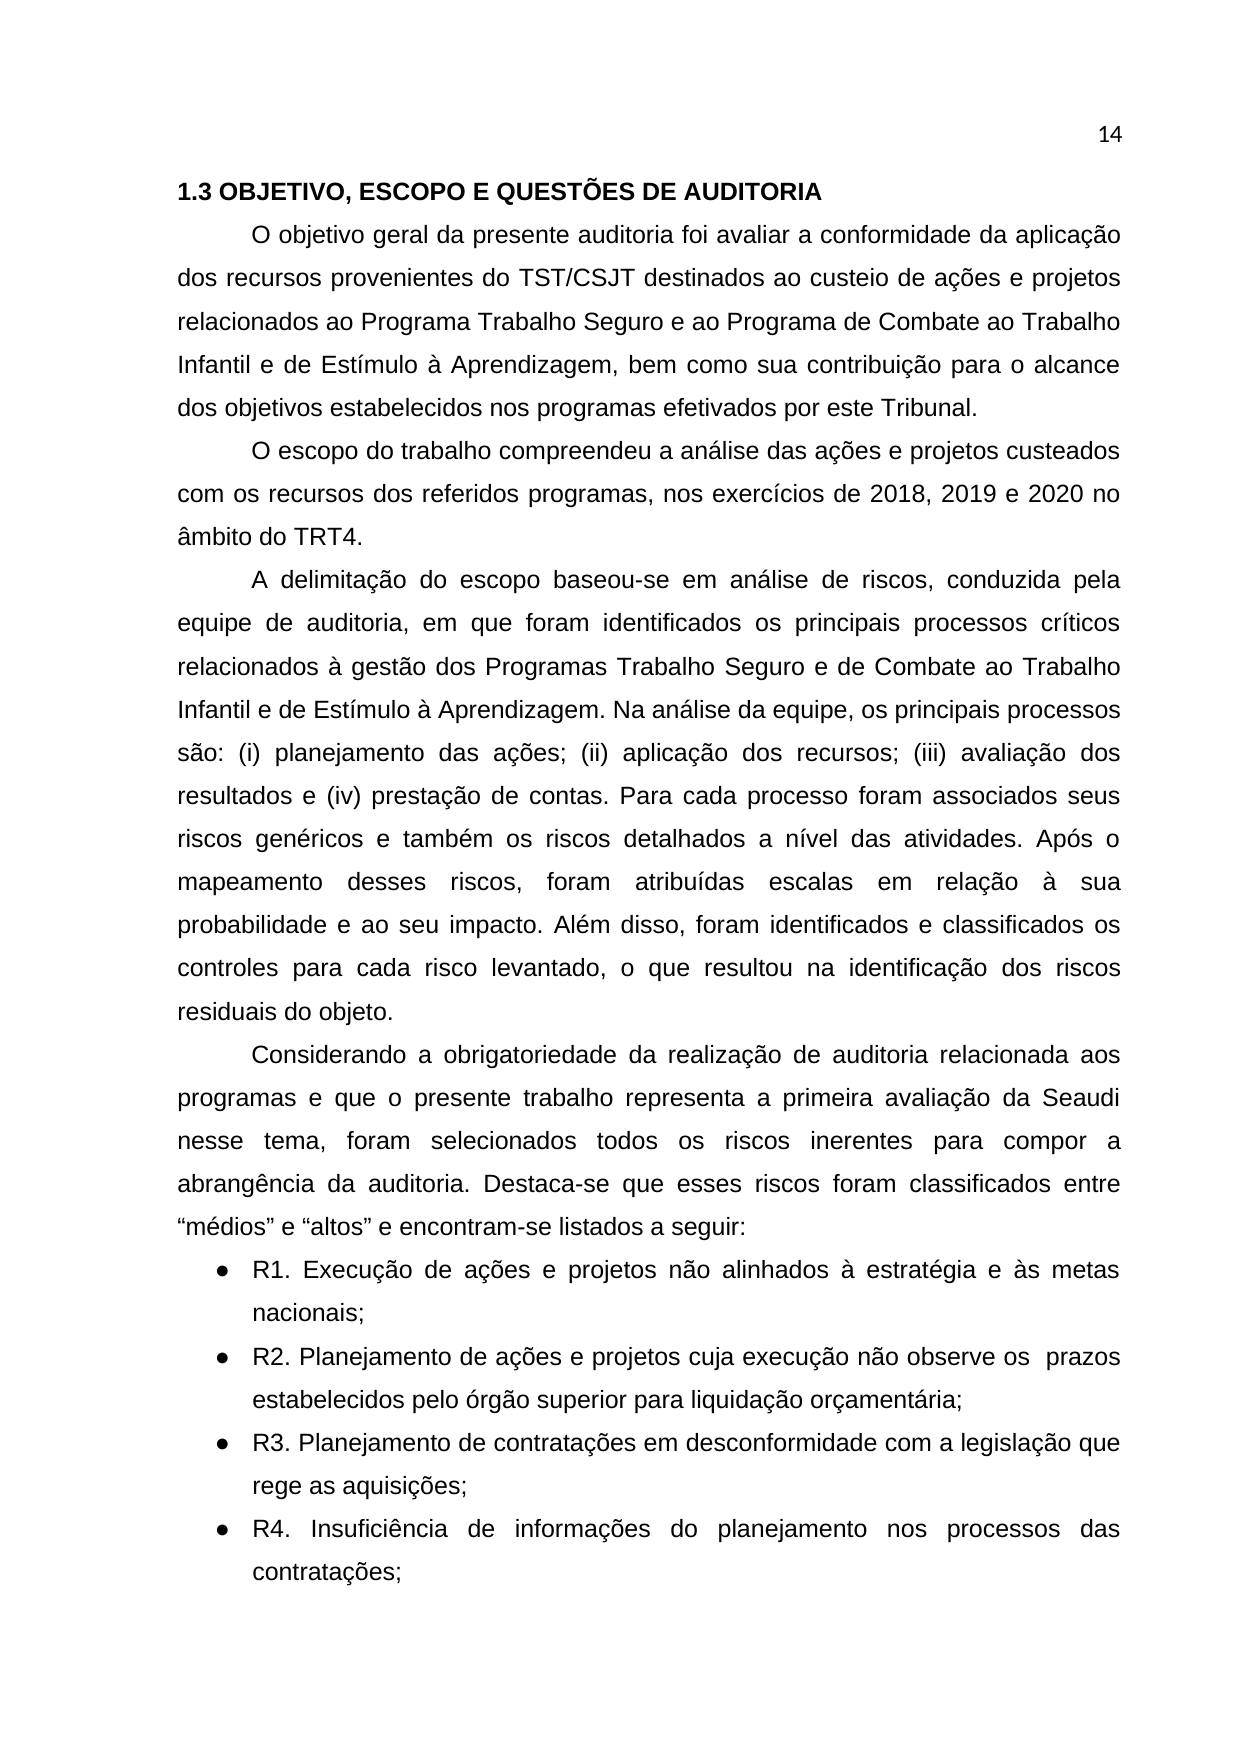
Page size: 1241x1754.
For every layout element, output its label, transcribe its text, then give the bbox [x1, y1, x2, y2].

text Considerando a obrigatoriedade da realização de auditoria relacionada aos programas e que o presente trabalho representa a primeira avaliação da Seaudi nesse tema, foram selecionados todos os riscos inerentes para compor a abrangência da auditoria. Destaca-se que esses riscos foram classificados entre “médios” e “altos” e encontram-se listados a seguir: [177, 1039, 1122, 1241]
list R4. Insuficiência de informações do planejamento nos processos das contratações; [214, 1514, 1122, 1586]
text O objetivo geral da presente auditoria foi avaliar a conformidade da aplicação dos recursos provenientes do TST/CSJT destinados ao custeio de ações e projetos relacionados ao Programa Trabalho Seguro e ao Programa de Combate ao Trabalho Infantil e de Estímulo à Aprendizagem, bem como sua contribuição para o alcance dos objetivos estabelecidos nos programas efetivados por este Tribunal. [177, 220, 1122, 421]
list R3. Planejamento de contratações em desconformidade com a legislação que rege as aquisições; [214, 1428, 1122, 1499]
subtitle 1.3 OBJETIVO, ESCOPO E QUESTÕES DE AUDITORIA [177, 177, 1122, 206]
list R2. Planejamento de ações e projetos cuja execução não observe os prazos estabelecidos pelo órgão superior para liquidação orçamentária; [214, 1341, 1122, 1413]
text A delimitação do escopo baseou-se em análise de riscos, conduzida pela equipe de auditoria, em que foram identificados os principais processos críticos relacionados à gestão dos Programas Trabalho Seguro e de Combate ao Trabalho Infantil e de Estímulo à Aprendizagem. Na análise da equipe, os principais processos são: (i) planejamento das ações; (ii) aplicação dos recursos; (iii) avaliação dos resultados e (iv) prestação de contas. Para cada processo foram associados seus riscos genéricos e também os riscos detalhados a nível das atividades. Após o mapeamento desses riscos, foram atribuídas escalas em relação à sua probabilidade e ao seu impacto. Além disso, foram identificados e classificados os controles para cada risco levantado, o que resultou na identificação dos riscos residuais do objeto. [177, 565, 1122, 1025]
text O escopo do trabalho compreendeu a análise das ações e projetos custeados com os recursos dos referidos programas, nos exercícios de 2018, 2019 e 2020 no âmbito do TRT4. [177, 436, 1122, 551]
list R1. Execução de ações e projetos não alinhados à estratégia e às metas nacionais; [214, 1255, 1122, 1327]
